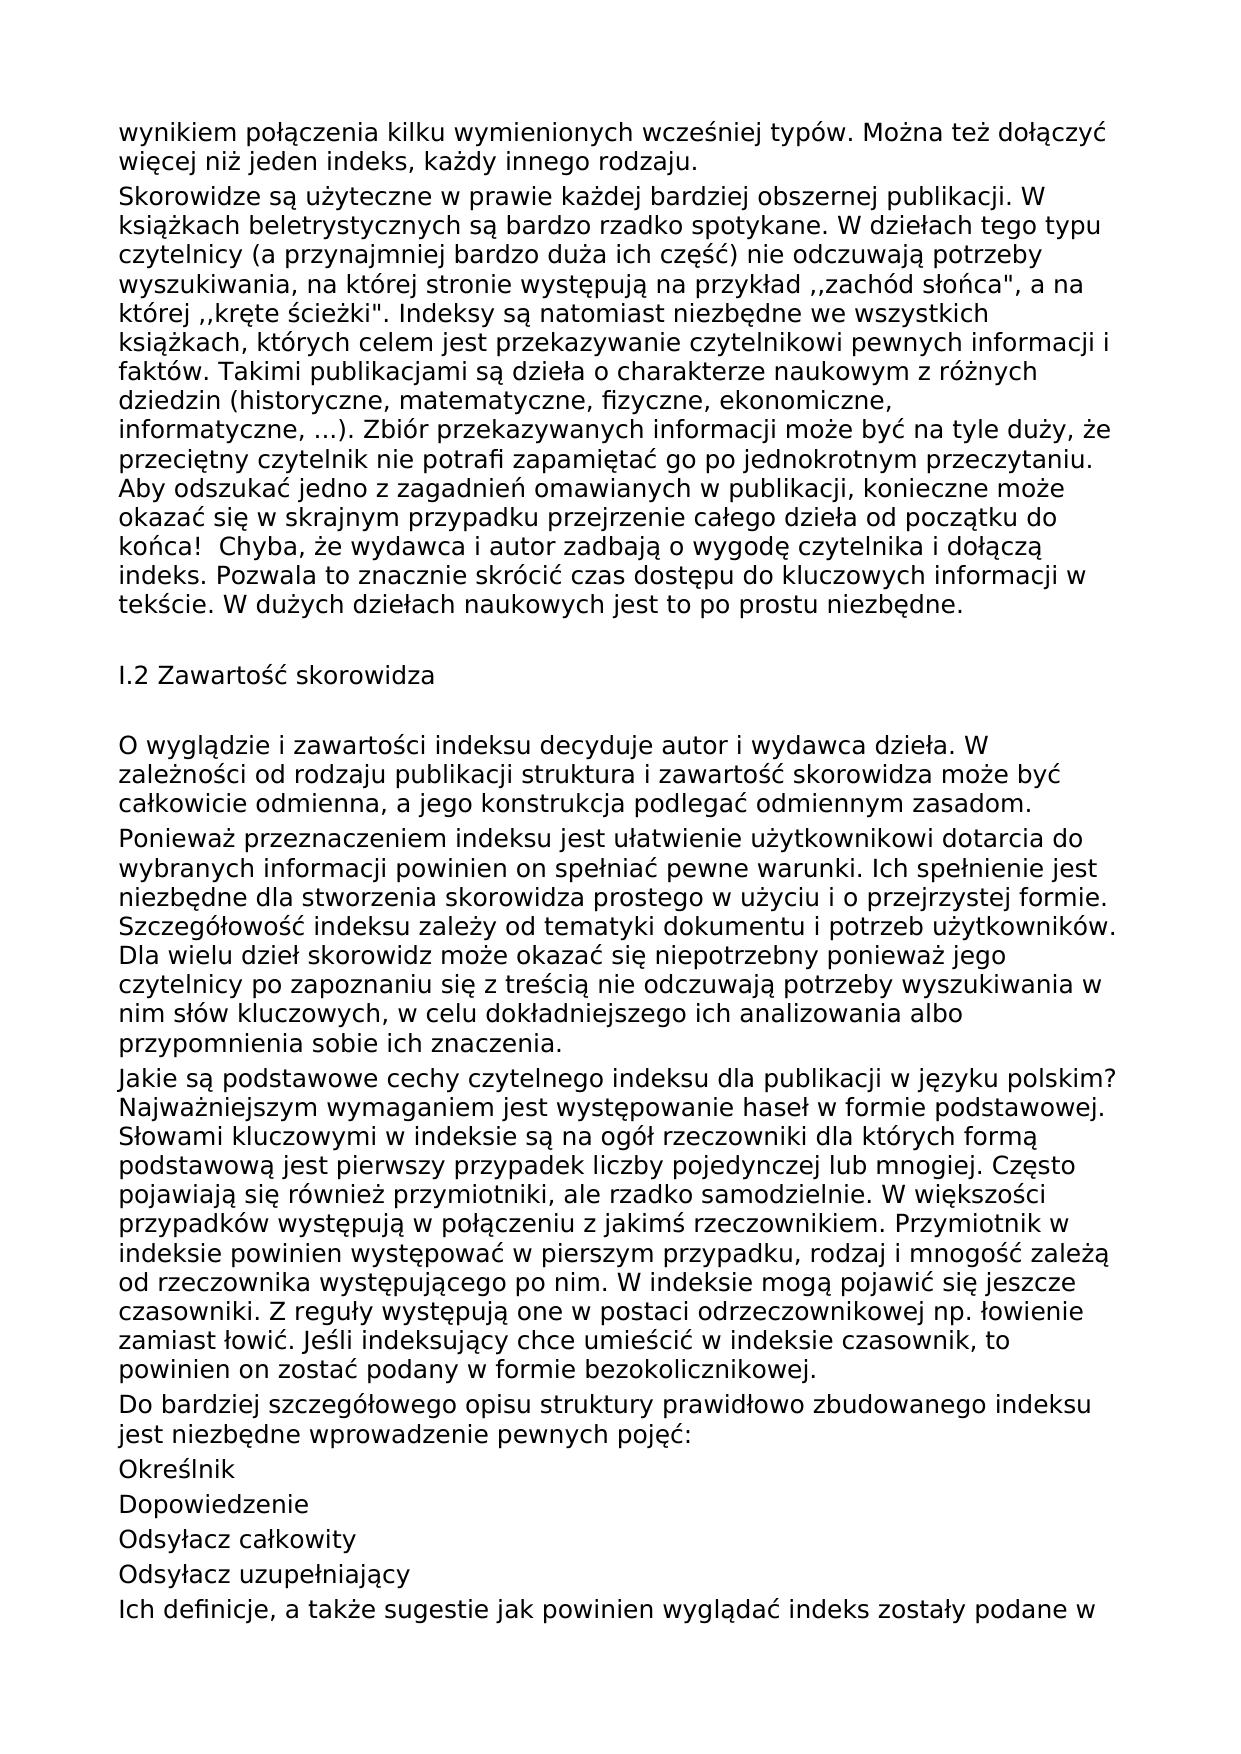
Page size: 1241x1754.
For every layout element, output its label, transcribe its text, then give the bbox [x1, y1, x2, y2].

text Do bardziej szczegółowego opisu struktury prawidłowo zbudowanego indeksu jest niezbędne wprowadzenie pewnych pojęć: [118, 1391, 1122, 1449]
text Określnik [118, 1455, 1122, 1484]
text Ich definicje, a także sugestie jak powinien wyglądać indeks zostały podane w [118, 1595, 1122, 1624]
text Ponieważ przeznaczeniem indeksu jest ułatwienie użytkownikowi dotarcia do wybranych informacji powinien on spełniać pewne warunki. Ich spełnienie jest niezbędne dla stworzenia skorowidza prostego w użyciu i o przejrzystej formie. Szczegółowość indeksu zależy od tematyki dokumentu i potrzeb użytkowników. Dla wielu dzieł skorowidz może okazać się niepotrzebny ponieważ jego czytelnicy po zapoznaniu się z treścią nie odczuwają potrzeby wyszukiwania w nim słów kluczowych, w celu dokładniejszego ich analizowania albo przypomnienia sobie ich znaczenia. [118, 824, 1122, 1058]
text Odsyłacz całkowity [118, 1525, 1122, 1554]
text Odsyłacz uzupełniający [118, 1560, 1122, 1589]
text wynikiem połączenia kilku wymienionych wcześniej typów. Można też dołączyć więcej niż jeden indeks, każdy innego rodzaju. [118, 118, 1122, 176]
text Skorowidze są użyteczne w prawie każdej bardziej obszernej publikacji. W książkach beletrystycznych są bardzo rzadko spotykane. W dziełach tego typu czytelnicy (a przynajmniej bardzo duża ich część) nie odczuwają potrzeby wyszukiwania, na której stronie występują na przykład ,,zachód słońca", a na której ,,kręte ścieżki". Indeksy są natomiast niezbędne we wszystkich książkach, których celem jest przekazywanie czytelnikowi pewnych informacji i faktów. Takimi publikacjami są dzieła o charakterze naukowym z różnych dziedzin (historyczne, matematyczne, fizyczne, ekonomiczne, informatyczne, ...). Zbiór przekazywanych informacji może być na tyle duży, że przeciętny czytelnik nie potrafi zapamiętać go po jednokrotnym przeczytaniu. Aby odszukać jedno z zagadnień omawianych w publikacji, konieczne może okazać się w skrajnym przypadku przejrzenie całego dzieła od początku do końca! Chyba, że wydawca i autor zadbają o wygodę czytelnika i dołączą indeks. Pozwala to znacznie skrócić czas dostępu do kluczowych informacji w tekście. W dużych dziełach naukowych jest to po prostu niezbędne. [118, 182, 1122, 620]
text Jakie są podstawowe cechy czytelnego indeksu dla publikacji w języku polskim? Najważniejszym wymaganiem jest występowanie haseł w formie podstawowej. Słowami kluczowymi w indeksie są na ogół rzeczowniki dla których formą podstawową jest pierwszy przypadek liczby pojedynczej lub mnogiej. Często pojawiają się również przymiotniki, ale rzadko samodzielnie. W większości przypadków występują w połączeniu z jakimś rzeczownikiem. Przymiotnik w indeksie powinien występować w pierszym przypadku, rodzaj i mnogość zależą od rzeczownika występującego po nim. W indeksie mogą pojawić się jeszcze czasowniki. Z reguły występują one w postaci odrzeczownikowej np. łowienie zamiast łowić. Jeśli indeksujący chce umieścić w indeksie czasownik, to powinien on zostać podany w formie bezokolicznikowej. [118, 1064, 1122, 1385]
text Dopowiedzenie [118, 1490, 1122, 1519]
text I.2 Zawartość skorowidza [118, 661, 1122, 690]
text O wyglądzie i zawartości indeksu decyduje autor i wydawca dzieła. W zależności od rodzaju publikacji struktura i zawartość skorowidza może być całkowicie odmienna, a jego konstrukcja podlegać odmiennym zasadom. [118, 731, 1122, 819]
